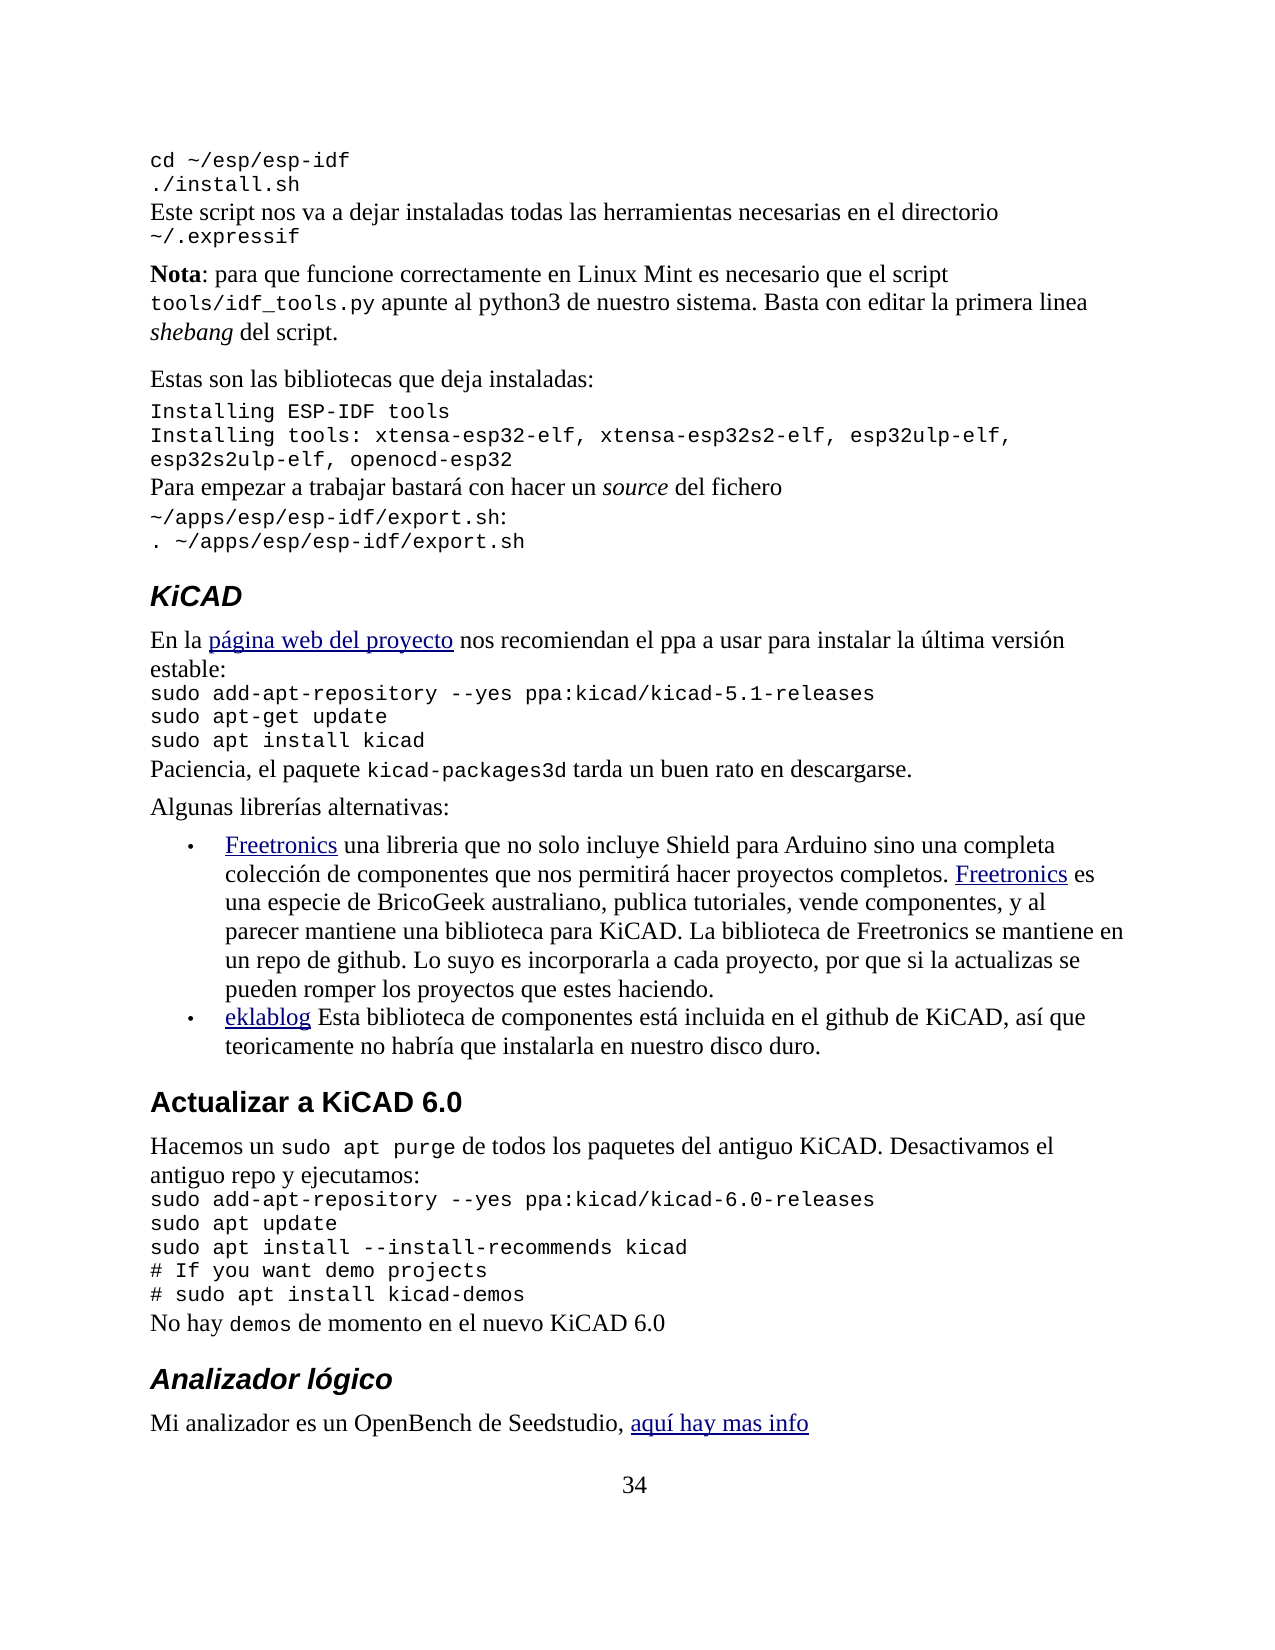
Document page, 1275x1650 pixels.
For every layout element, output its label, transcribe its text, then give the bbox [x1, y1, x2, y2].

subtitle KiCAD [150, 579, 1125, 613]
text # If you want demo projects [150, 1260, 1125, 1284]
text Nota: para que funcione correctamente en Linux Mint es necesario que el script tools/idf_tools.py apunte al python3 de nuestro sistema. Basta con editar la primera linea shebang del script. [150, 259, 1125, 346]
text # sudo apt install kicad-demos [150, 1284, 1125, 1308]
list eklablog Esta biblioteca de componentes está incluida en el github de KiCAD, así que teoricamente no habría que instalarla en nuestro disco duro. [187, 1002, 1125, 1060]
text Installing tools: xtensa-esp32-elf, xtensa-esp32s2-elf, esp32ulp-elf, esp32s2ulp-elf, openocd-esp32 [150, 425, 1125, 472]
list Freetronics una libreria que no solo incluye Shield para Arduino sino una completa colección de componentes que nos permitirá hacer proyectos completos. Freetronics es una especie de BricoGeek australiano, publica tutoriales, vende componentes, y al parecer mantiene una biblioteca para KiCAD. La biblioteca de Freetronics se mantiene en un repo de github. Lo suyo es incorporarla a cada proyecto, por que si la actualizas se pueden romper los proyectos que estes haciendo. [187, 830, 1125, 1002]
text En la página web del proyecto nos recomiendan el ppa a usar para instalar la última versión estable: [150, 625, 1125, 683]
text Paciencia, el paquete kicad-packages3d tarda un buen rato en descargarse. [150, 754, 1125, 783]
subtitle Analizador lógico [150, 1362, 1125, 1396]
text sudo add-apt-repository --yes ppa:kicad/kicad-5.1-releases [150, 683, 1125, 706]
text sudo add-apt-repository --yes ppa:kicad/kicad-6.0-releases [150, 1189, 1125, 1213]
text Mi analizador es un OpenBench de Seedstudio, aquí hay mas info [150, 1408, 1125, 1437]
text sudo apt update [150, 1213, 1125, 1237]
text sudo apt install --install-recommends kicad [150, 1237, 1125, 1260]
text cd ~/esp/esp-idf [150, 150, 1125, 174]
text No hay demos de momento en el nuevo KiCAD 6.0 [150, 1308, 1125, 1337]
subtitle Actualizar a KiCAD 6.0 [150, 1085, 1125, 1118]
text Para empezar a trabajar bastará con hacer un source del fichero ~/apps/esp/esp-idf/export.sh: [150, 472, 1125, 531]
text . ~/apps/esp/esp-idf/export.sh [150, 531, 1125, 554]
text Installing ESP-IDF tools [150, 401, 1125, 425]
text sudo apt install kicad [150, 730, 1125, 754]
text ./install.sh [150, 174, 1125, 197]
text Hacemos un sudo apt purge de todos los paquetes del antiguo KiCAD. Desactivamos el antiguo repo y ejecutamos: [150, 1131, 1125, 1189]
text sudo apt-get update [150, 706, 1125, 730]
text Este script nos va a dejar instaladas todas las herramientas necesarias en el directorio ~/.expressif [150, 197, 1125, 250]
text Algunas librerías alternativas: [150, 792, 1125, 821]
text Estas son las bibliotecas que deja instaladas: [150, 364, 1125, 392]
